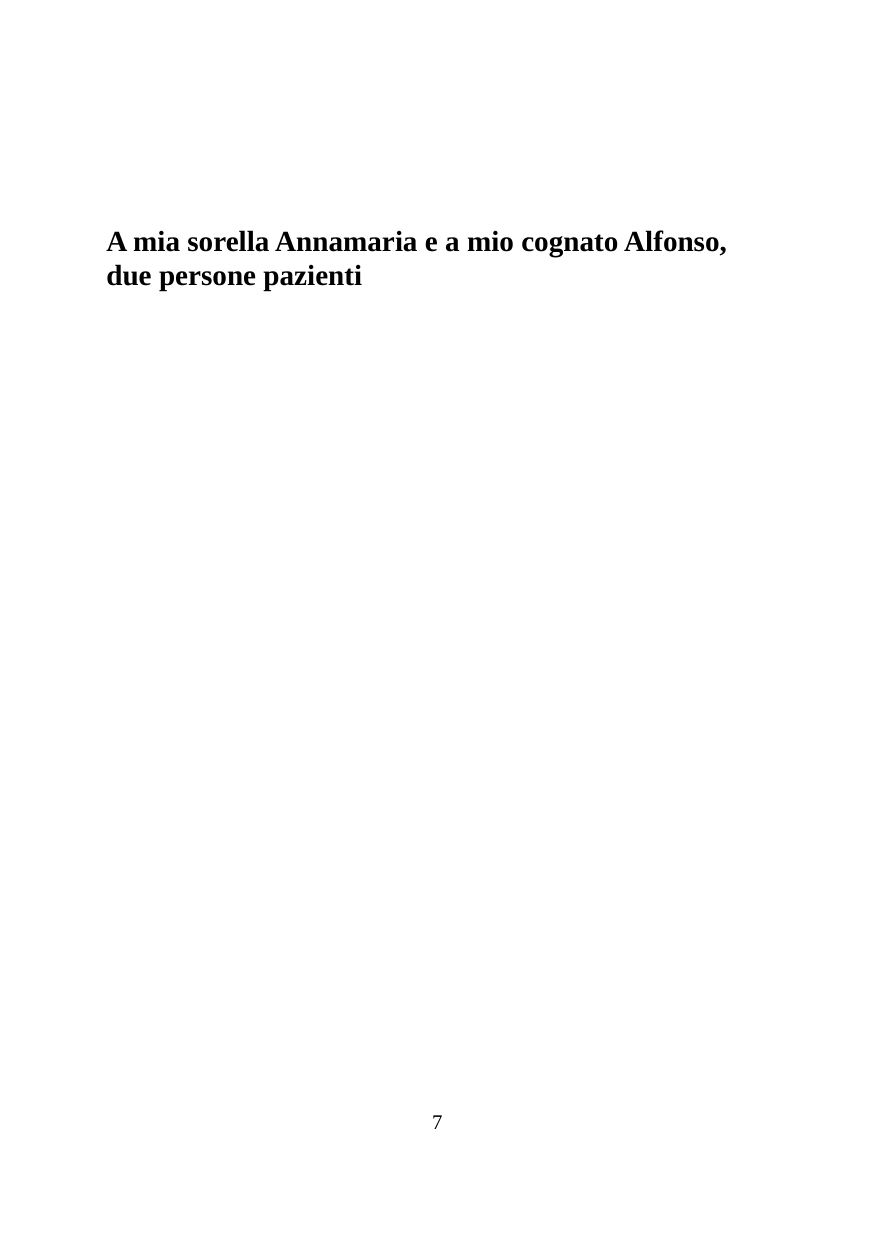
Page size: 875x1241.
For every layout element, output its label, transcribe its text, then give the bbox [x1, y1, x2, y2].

text A mia sorella Annamaria e a mio cognato Alfonso, due persone pazienti [106, 224, 768, 291]
